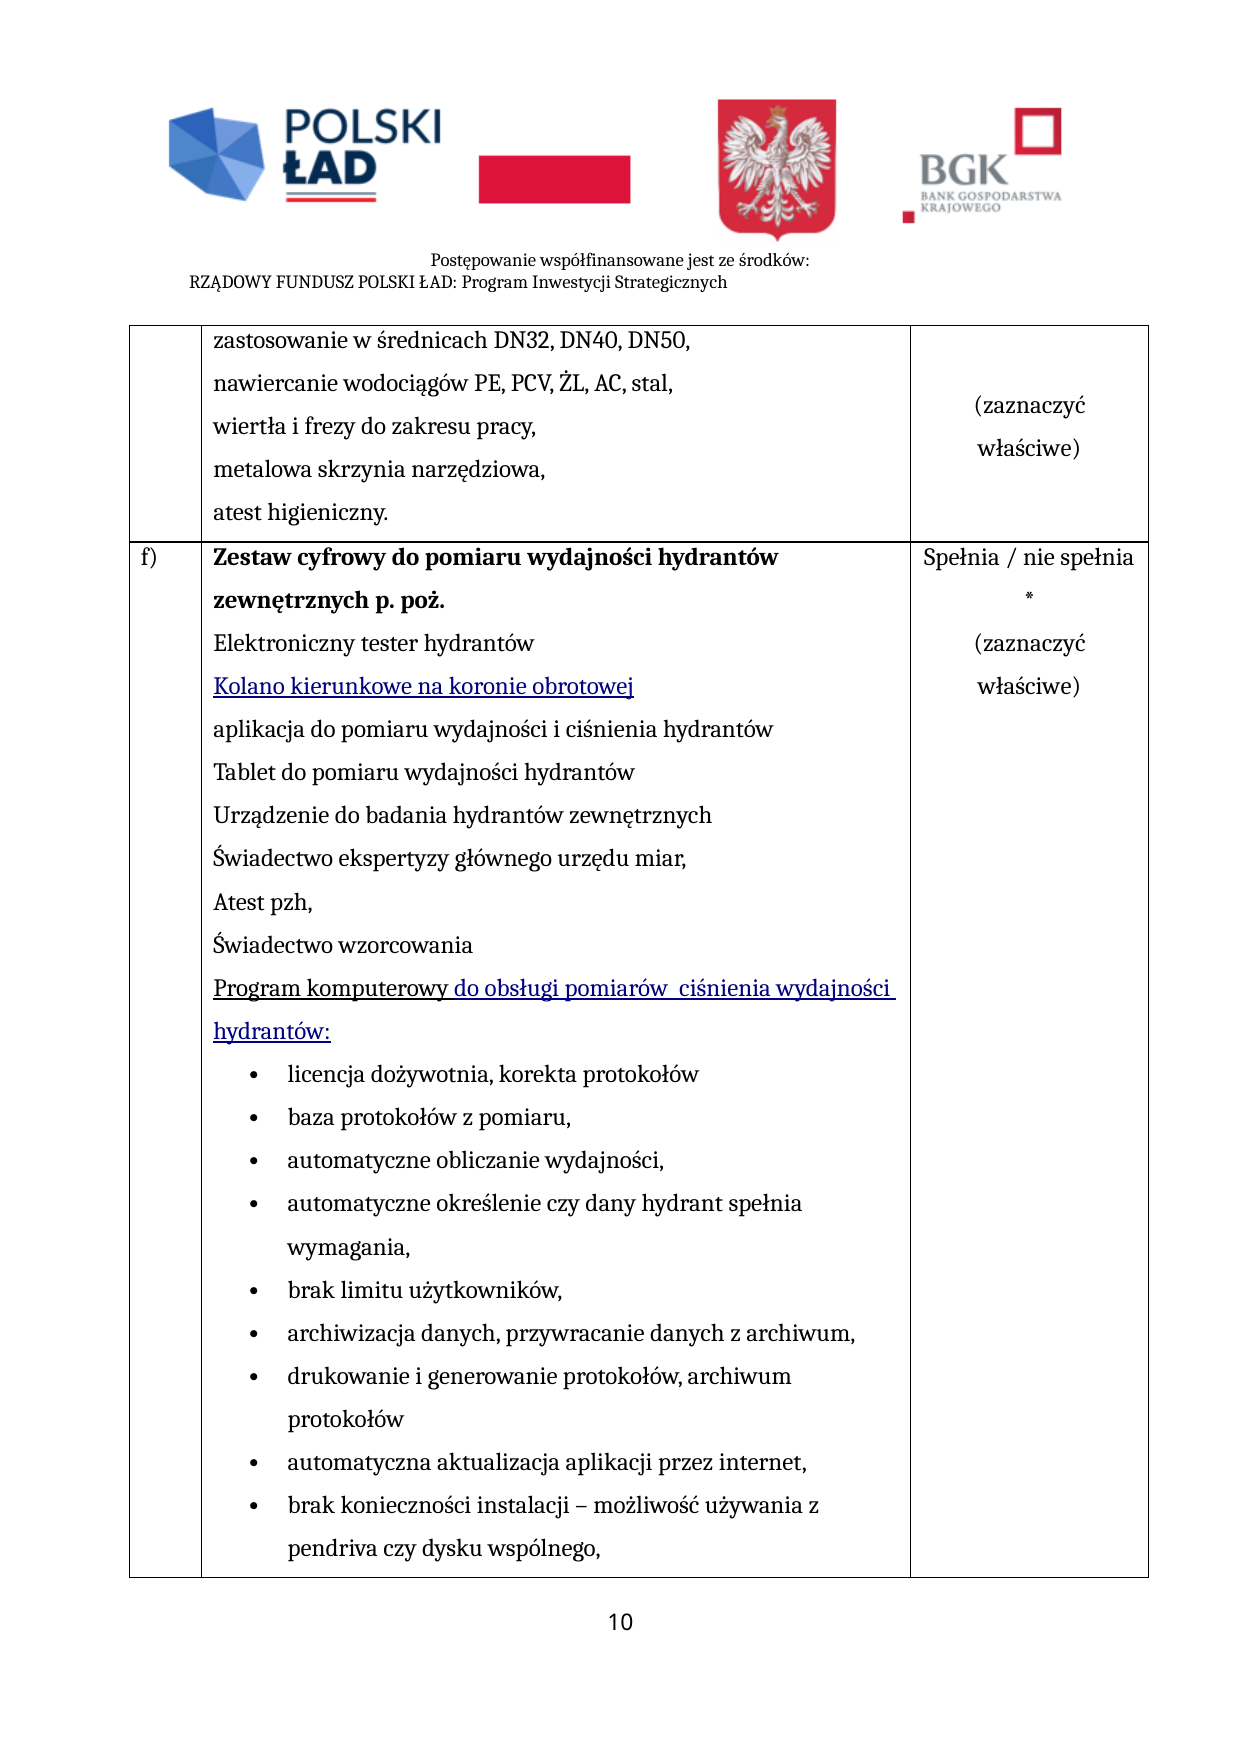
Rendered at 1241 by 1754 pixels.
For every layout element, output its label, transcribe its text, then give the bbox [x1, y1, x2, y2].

table_cell Spełnia / nie spełnia * (zaznaczyć właściwe) [911, 543, 1148, 1577]
table_cell f) [130, 543, 201, 1577]
table_cell zastosowanie w średnicach DN32, DN40, DN50, nawiercanie wodociągów PE, PCV, ŻL, AC, stal, wiertła i frezy do zakresu pracy, metalowa skrzynia narzędziowa, atest higieniczny. [202, 326, 910, 541]
table_cell Zestaw cyfrowy do pomiaru wydajności hydrantów zewnętrznych p. poż. Elektroniczny tester hydrantów Kolano kierunkowe na koronie obrotowej aplikacja do pomiaru wydajności i ciśnienia hydrantów Tablet do pomiaru wydajności hydrantów Urządzenie do badania hydrantów zewnętrznych Świadectwo ekspertyzy głównego urzędu miar, Atest pzh, Świadectwo wzorcowania Program komputerowy do obsługi pomiarów ciśnienia wydajności hydrantów: licencja dożywotnia, korekta protokołów baza protokołów z pomiaru, automatyczne obliczanie wydajności, automatyczne określenie czy dany hydrant spełnia wymagania, brak limitu użytkowników, archiwizacja danych, przywracanie danych z archiwum, drukowanie i generowanie protokołów, archiwum protokołów automatyczna aktualizacja aplikacji przez internet, brak konieczności instalacji – możliwość używania z pendriva czy dysku wspólnego, wydruk logo firmy na wydrukach, nanoszenie hydrantów wraz z wynikami na mapę google drukowanie kontrolek z serwisu, przeglądu [202, 543, 910, 1577]
table_cell (zaznaczyć właściwe) [911, 326, 1148, 541]
table_cell [130, 326, 201, 541]
